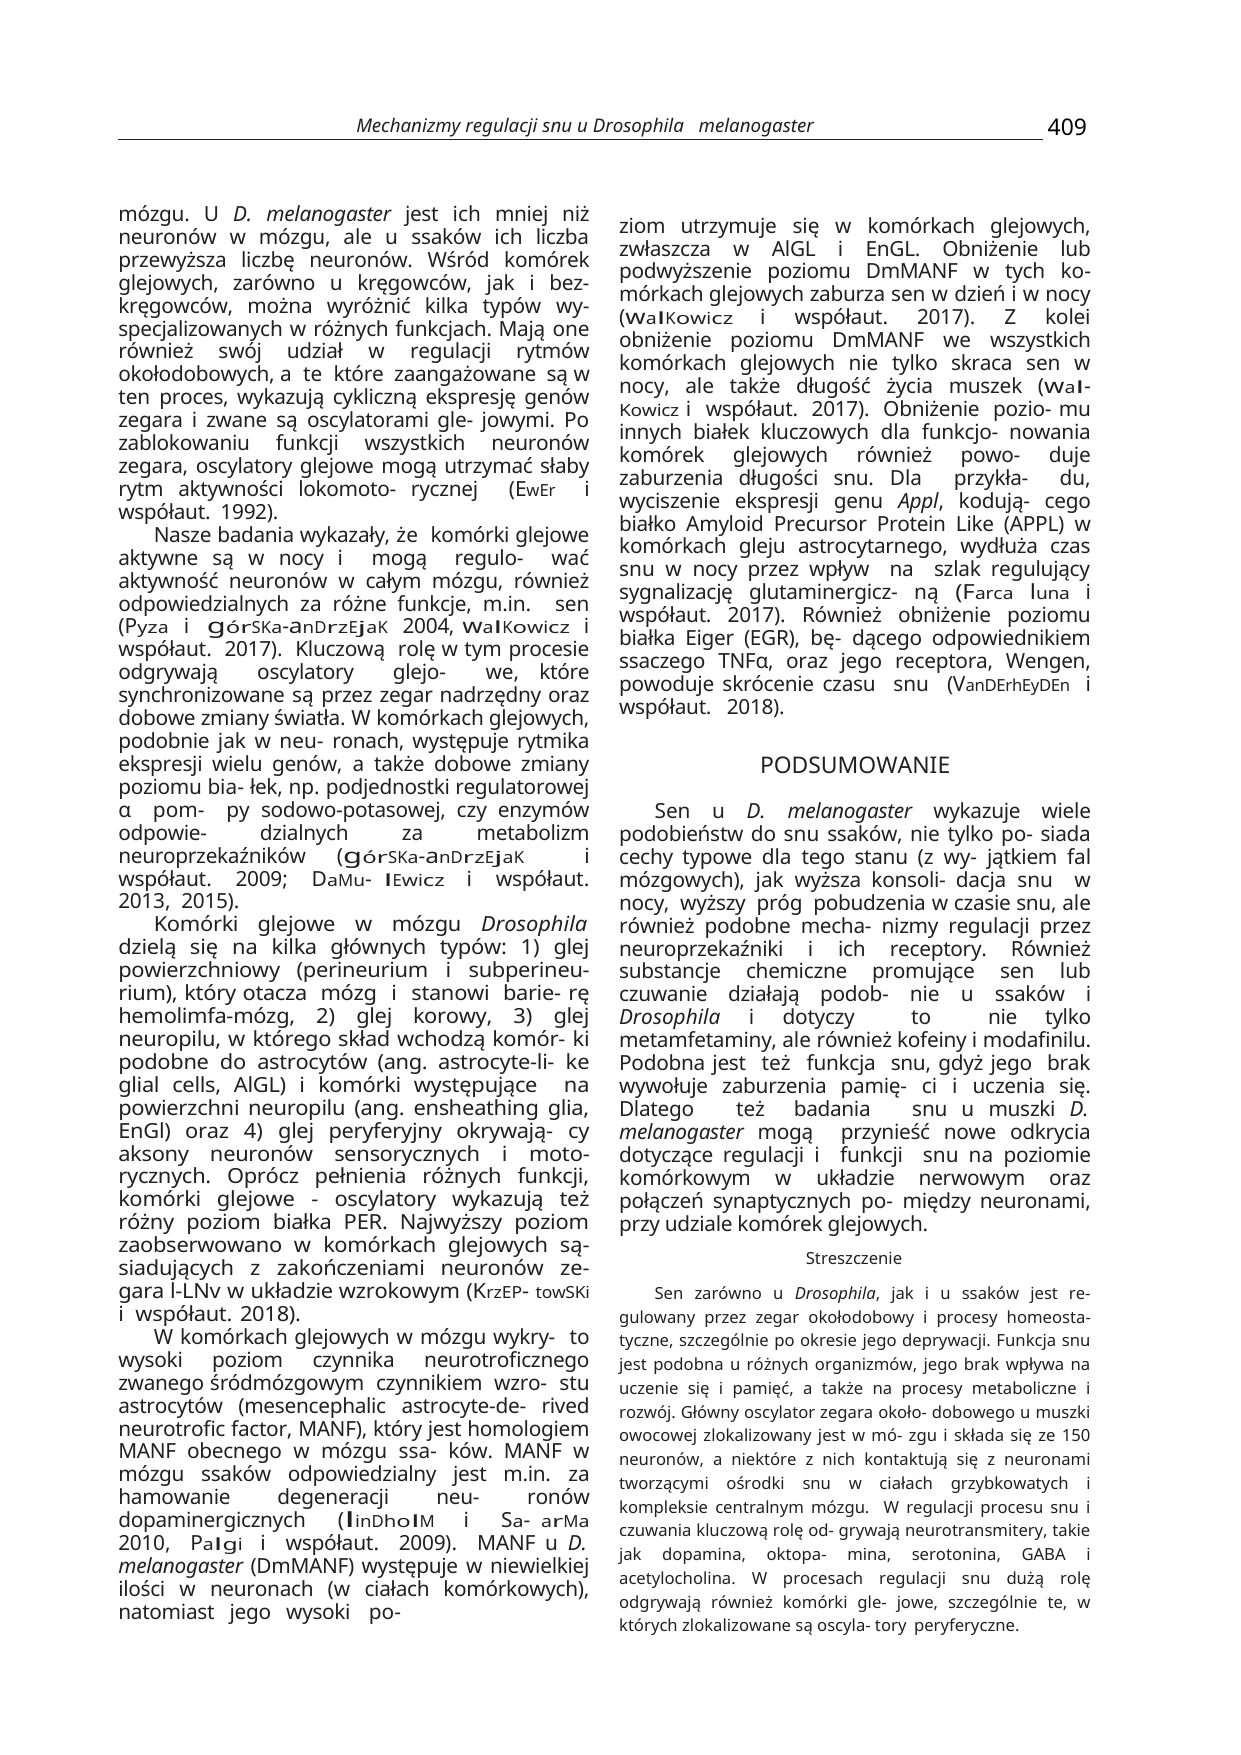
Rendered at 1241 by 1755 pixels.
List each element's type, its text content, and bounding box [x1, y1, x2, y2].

text Streszczenie [632, 1246, 1080, 1269]
subtitle PODSUMOWANIE [631, 749, 1079, 780]
text Nasze badania wykazały, że komórki glejowe aktywne są w nocy i mogą regulo- wać aktywność neuronów w całym mózgu, również odpowiedzialnych za różne funkcje, m.in. sen (Pyza i górSKa-anDrzEjaK 2004, walKowicz i współaut. 2017). Kluczową rolę w tym procesie odgrywają oscylatory glejo- we, które synchronizowane są przez zegar nadrzędny oraz dobowe zmiany światła. W komórkach glejowych, podobnie jak w neu- ronach, występuje rytmika ekspresji wielu genów, a także dobowe zmiany poziomu bia- łek, np. podjednostki regulatorowej α pom- py sodowo-potasowej, czy enzymów odpowie- dzialnych za metabolizm neuroprzekaźników (górSKa-anDrzEjaK i współaut. 2009; DaMu- lEwicz i współaut. 2013, 2015). [118, 524, 589, 913]
text Komórki glejowe w mózgu Drosophila dzielą się na kilka głównych typów: 1) glej powierzchniowy (perineurium i subperineu- rium), który otacza mózg i stanowi barie- rę hemolimfa-mózg, 2) glej korowy, 3) glej neuropilu, w którego skład wchodzą komór- ki podobne do astrocytów (ang. astrocyte-li- ke glial cells, AlGL) i komórki występujące na powierzchni neuropilu (ang. ensheathing glia, EnGl) oraz 4) glej peryferyjny okrywają- cy aksony neuronów sensorycznych i moto- rycznych. Oprócz pełnienia różnych funkcji, komórki glejowe - oscylatory wykazują też różny poziom białka PER. Najwyższy poziom zaobserwowano w komórkach glejowych są- siadujących z zakończeniami neuronów ze- gara l-LNv w układzie wzrokowym (KrzEP- towSKi i współaut. 2018). [118, 913, 589, 1326]
text Sen zarówno u Drosophila, jak i u ssaków jest re- gulowany przez zegar okołodobowy i procesy homeosta- tyczne, szczególnie po okresie jego deprywacji. Funkcja snu jest podobna u różnych organizmów, jego brak wpływa na uczenie się i pamięć, a także na procesy metaboliczne i rozwój. Główny oscylator zegara około- dobowego u muszki owocowej zlokalizowany jest w mó- zgu i składa się ze 150 neuronów, a niektóre z nich kontaktują się z neuronami tworzącymi ośrodki snu w ciałach grzybkowatych i kompleksie centralnym mózgu. W regulacji procesu snu i czuwania kluczową rolę od- grywają neurotransmitery, takie jak dopamina, oktopa- mina, serotonina, GABA i acetylocholina. W procesach regulacji snu dużą rolę odgrywają również komórki gle- jowe, szczególnie te, w których zlokalizowane są oscyla- tory peryferyczne. [619, 1281, 1091, 1637]
text Sen u D. melanogaster wykazuje wiele podobieństw do snu ssaków, nie tylko po- siada cechy typowe dla tego stanu (z wy- jątkiem fal mózgowych), jak wyższa konsoli- dacja snu w nocy, wyższy próg pobudzenia w czasie snu, ale również podobne mecha- nizmy regulacji przez neuroprzekaźniki i ich receptory. Również substancje chemiczne promujące sen lub czuwanie działają podob- nie u ssaków i Drosophila i dotyczy to nie tylko metamfetaminy, ale również kofeiny i modafinilu. Podobna jest też funkcja snu, gdyż jego brak wywołuje zaburzenia pamię- ci i uczenia się. Dlatego też badania snu u muszki D. melanogaster mogą przynieść nowe odkrycia dotyczące regulacji i funkcji snu na poziomie komórkowym w układzie nerwowym oraz połączeń synaptycznych po- między neuronami, przy udziale komórek glejowych. [619, 800, 1091, 1236]
text W komórkach glejowych w mózgu wykry- to wysoki poziom czynnika neurotroficznego zwanego śródmózgowym czynnikiem wzro- stu astrocytów (mesencephalic astrocyte-de- rived neurotrofic factor, MANF), który jest homologiem MANF obecnego w mózgu ssa- ków. MANF w mózgu ssaków odpowiedzialny jest m.in. za hamowanie degeneracji neu- ronów dopaminergicznych (linDholM i Sa- arMa 2010, Palgi i współaut. 2009). MANF u D. melanogaster (DmMANF) występuje w niewielkiej ilości w neuronach (w ciałach komórkowych), natomiast jego wysoki po- [118, 1326, 589, 1624]
text ziom utrzymuje się w komórkach glejowych, zwłaszcza w AlGL i EnGL. Obniżenie lub podwyższenie poziomu DmMANF w tych ko- mórkach glejowych zaburza sen w dzień i w nocy (walKowicz i współaut. 2017). Z kolei obniżenie poziomu DmMANF we wszystkich komórkach glejowych nie tylko skraca sen w nocy, ale także długość życia muszek (wal- Kowicz i współaut. 2017). Obniżenie pozio- mu innych białek kluczowych dla funkcjo- nowania komórek glejowych również powo- duje zaburzenia długości snu. Dla przykła- du, wyciszenie ekspresji genu Appl, kodują- cego białko Amyloid Precursor Protein Like (APPL) w komórkach gleju astrocytarnego, wydłuża czas snu w nocy przez wpływ na szlak regulujący sygnalizację glutaminergicz- ną (Farca luna i współaut. 2017). Również obniżenie poziomu białka Eiger (EGR), bę- dącego odpowiednikiem ssaczego TNFα, oraz jego receptora, Wengen, powoduje skrócenie czasu snu (VanDErhEyDEn i współaut. 2018). [619, 215, 1091, 719]
text mózgu. U D. melanogaster jest ich mniej niż neuronów w mózgu, ale u ssaków ich liczba przewyższa liczbę neuronów. Wśród komórek glejowych, zarówno u kręgowców, jak i bez- kręgowców, można wyróżnić kilka typów wy- specjalizowanych w różnych funkcjach. Mają one również swój udział w regulacji rytmów okołodobowych, a te które zaangażowane są w ten proces, wykazują cykliczną ekspresję genów zegara i zwane są oscylatorami gle- jowymi. Po zablokowaniu funkcji wszystkich neuronów zegara, oscylatory glejowe mogą utrzymać słaby rytm aktywności lokomoto- rycznej (EwEr i współaut. 1992). [118, 203, 589, 524]
